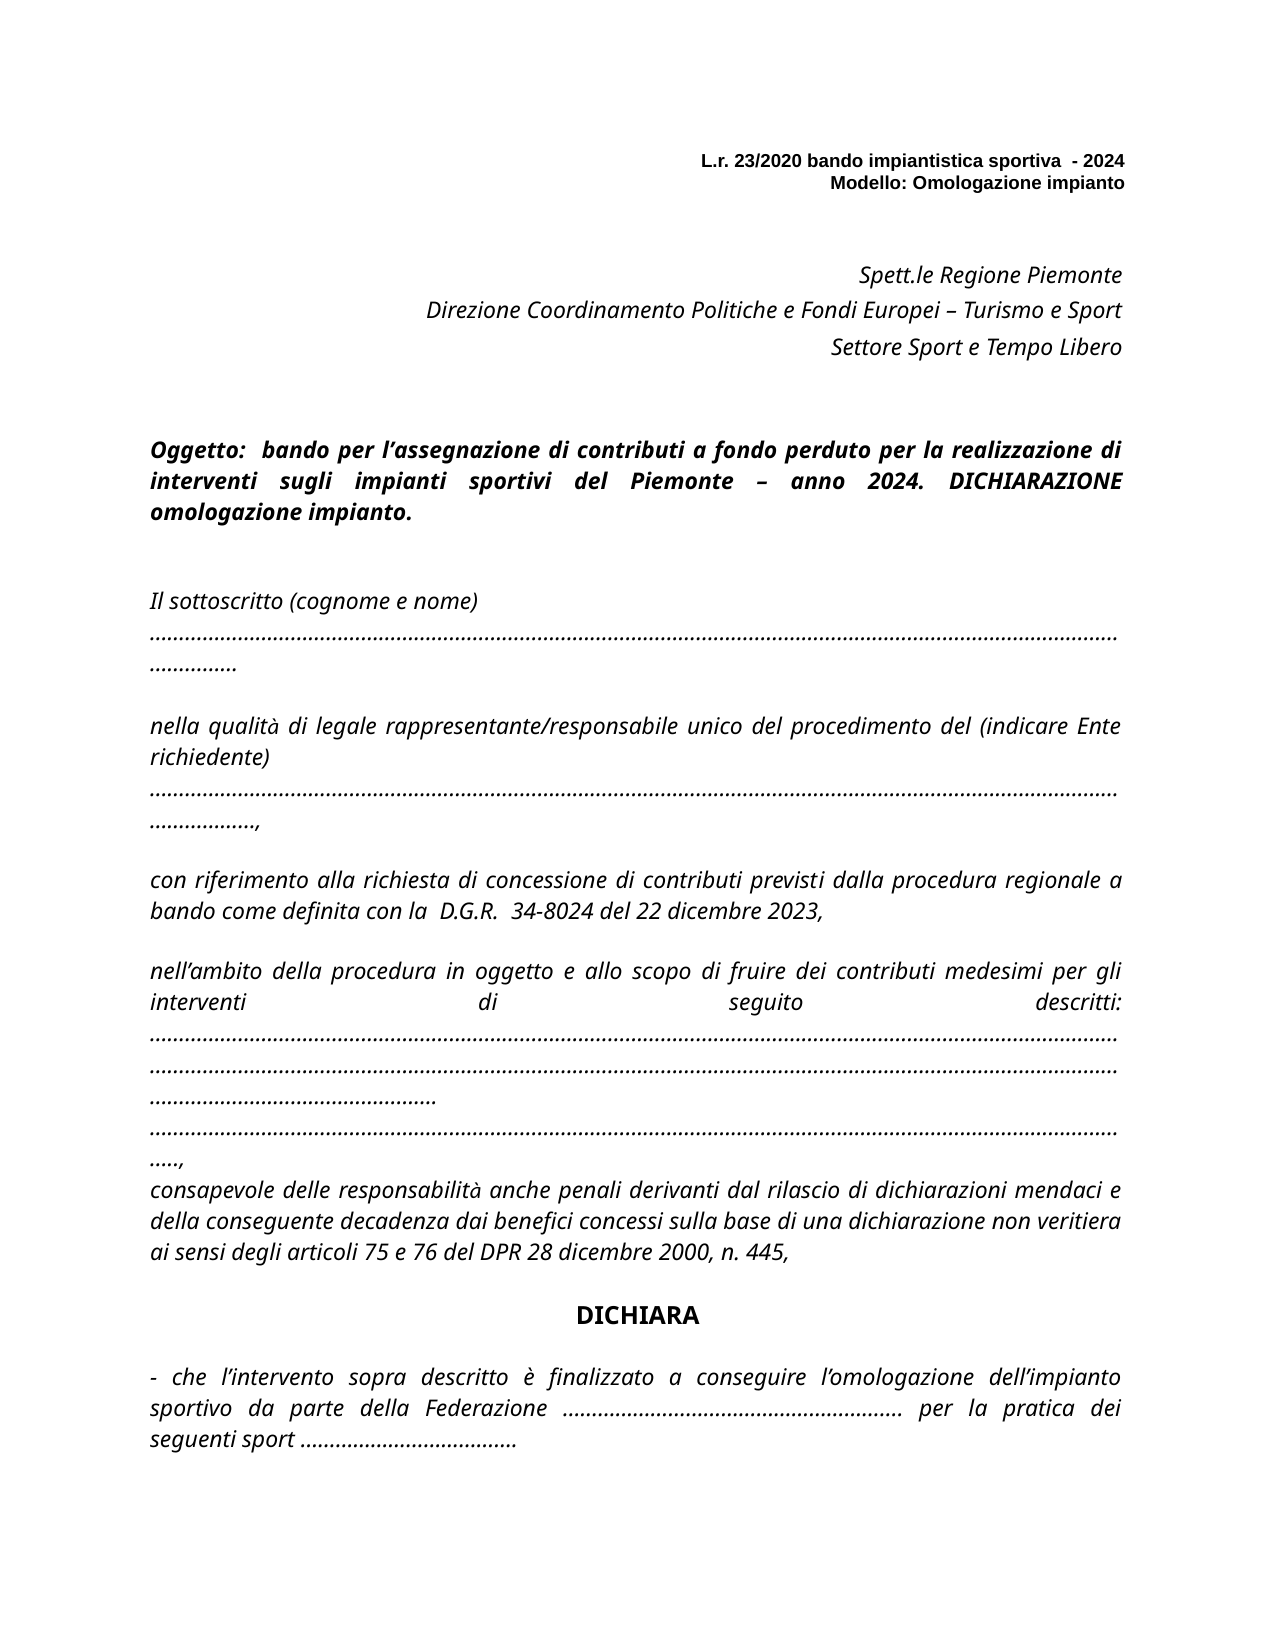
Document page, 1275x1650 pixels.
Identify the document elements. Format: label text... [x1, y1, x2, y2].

text - che l’intervento sopra descritto è finalizzato a conseguire l’omologazione dell’impianto sportivo da parte della Federazione …………………………………………………. per la pratica dei seguenti sport ………………………………. [150, 1361, 1125, 1454]
text Oggetto: bando per l’assegnazione di contributi a fondo perduto per la realizzazione di interventi sugli impianti sportivi del Piemonte – anno 2024. DICHIARAZIONE omologazione impianto. [150, 433, 1125, 527]
text nella qualità di legale rappresentante/responsabile unico del procedimento del (indicare Ente richiedente) [150, 710, 1125, 772]
text nell’ambito della procedura in oggetto e allo scopo di fruire dei contributi medesimi per gli interventi di seguito descritti: ……………………………………………………………………………………………………………………………………………………………………………………………………………………………………………………………………………………………………………………………………………….…………………………………………………………………………………………………………………………………………………….., [150, 955, 1125, 1173]
text ……………………………………………………………………………………………………………………………………………………………… [150, 616, 1125, 678]
text Direzione Coordinamento Politiche e Fondi Europei – Turismo e Sport [150, 294, 1125, 326]
text con riferimento alla richiesta di concessione di contributi previsti dalla procedura regionale a bando come definita con la D.G.R. 34-8024 del 22 dicembre 2023, [150, 863, 1125, 926]
text Il sottoscritto (cognome e nome) [150, 585, 1125, 616]
text consapevole delle responsabilità anche penali derivanti dal rilascio di dichiarazioni mendaci e della conseguente decadenza dai benefici concessi sulla base di una dichiarazione non veritiera ai sensi degli articoli 75 e 76 del DPR 28 dicembre 2000, n. 445, [150, 1173, 1125, 1267]
text DICHIARA [150, 1298, 1125, 1332]
text …………………………………………………………………………………………………………………………………………………………………, [150, 772, 1125, 835]
text Spett.le Regione Piemonte [150, 258, 1125, 290]
text Settore Sport e Tempo Libero [150, 330, 1125, 362]
